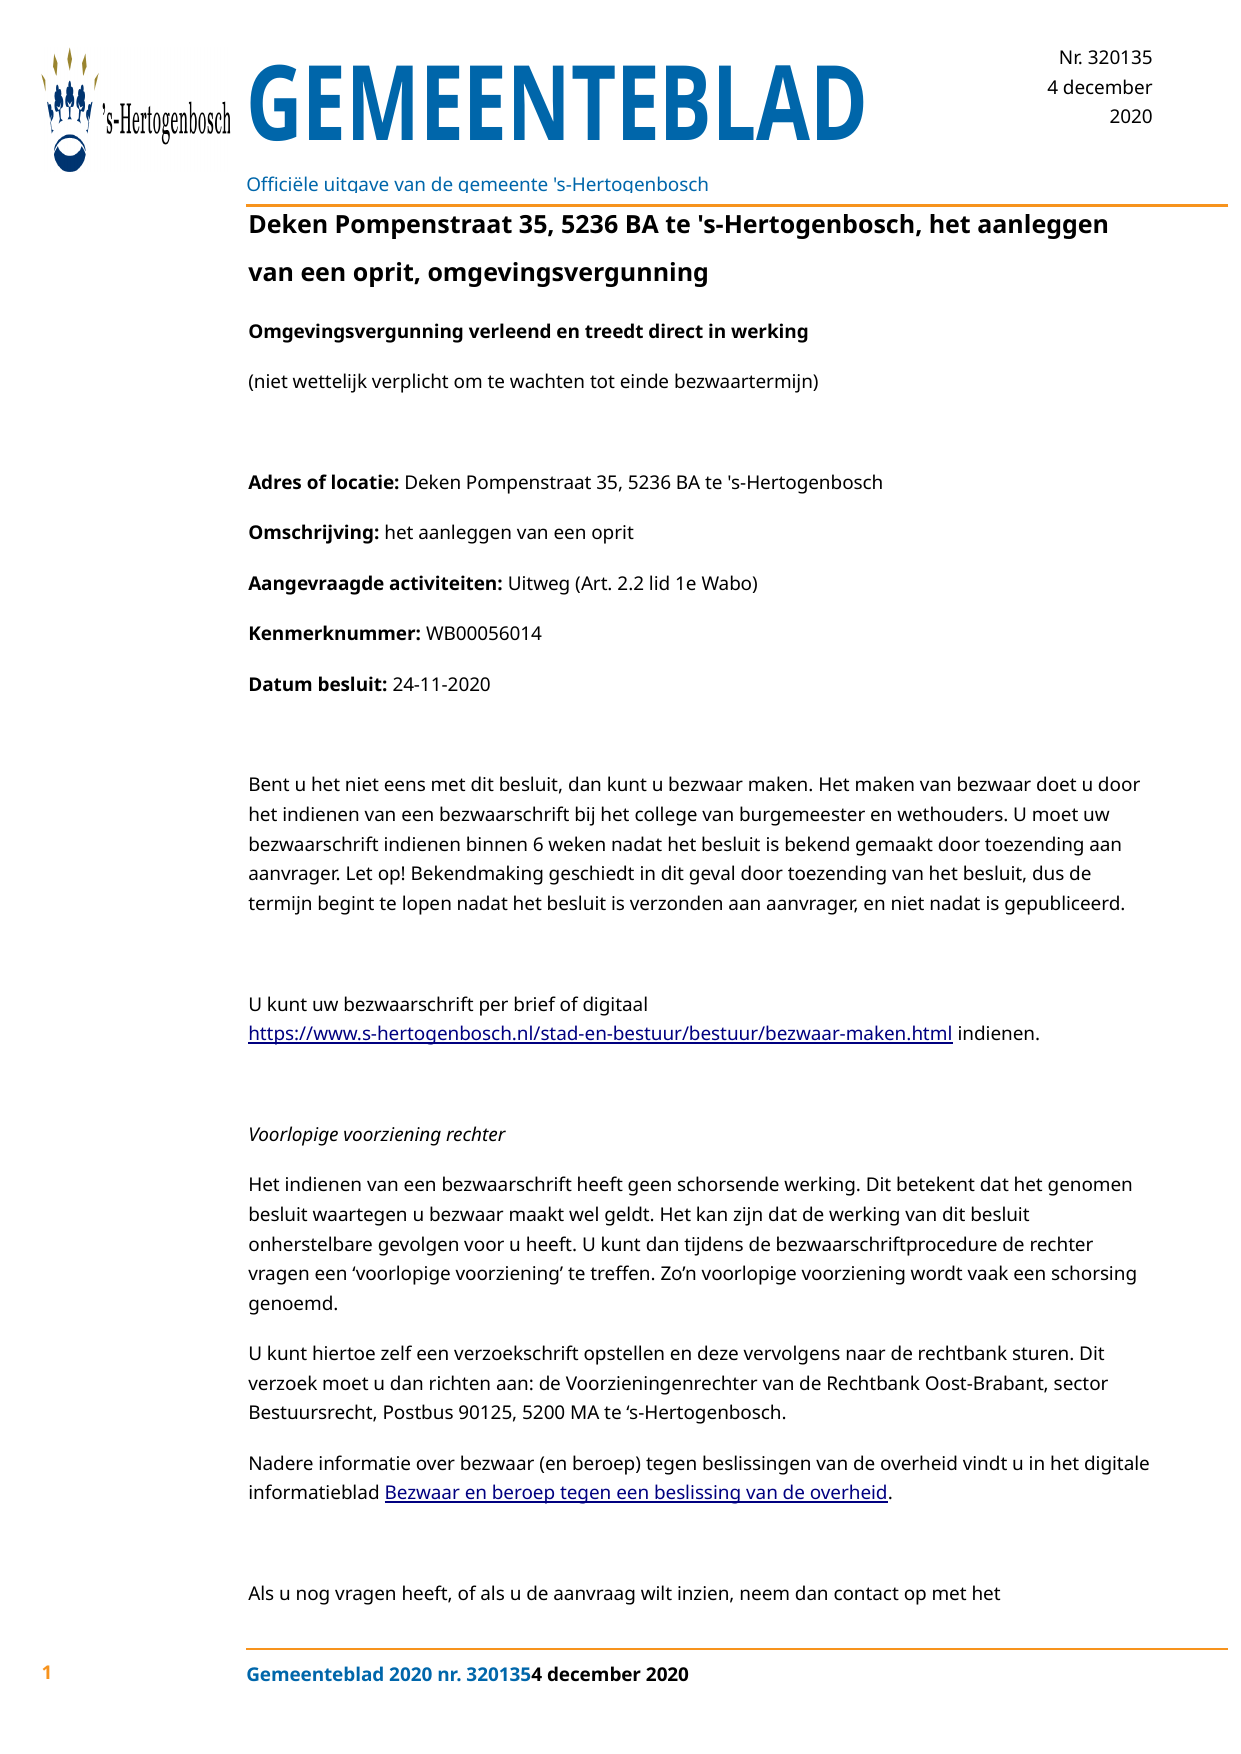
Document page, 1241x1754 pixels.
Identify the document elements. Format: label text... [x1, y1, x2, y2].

text Datum besluit: 24-11-2020 [248, 671, 1152, 697]
text Nadere informatie over bezwaar (en beroep) tegen beslissingen van de overheid vindt u in het digitale informatieblad Bezwaar en beroep tegen een beslissing van de overheid. [248, 1450, 1152, 1505]
text U kunt uw bezwaarschrift per brief of digitaal https://www.s-hertogenbosch.nl/stad-en-bestuur/bestuur/bezwaar-maken.html indienen. [248, 991, 1152, 1046]
text Omgevingsvergunning verleend en treedt direct in werking [248, 318, 1152, 344]
text (niet wettelijk verplicht om te wachten tot einde bezwaartermijn) [248, 368, 1152, 394]
text Het indienen van een bezwaarschrift heeft geen schorsende werking. Dit betekent dat het genomen besluit waartegen u bezwaar maakt wel geldt. Het kan zijn dat de werking van dit besluit onherstelbare gevolgen voor u heeft. U kunt dan tijdens de bezwaarschriftprocedure de rechter vragen een ‘voorlopige voorziening’ te treffen. Zo’n voorlopige voorziening wordt vaak een schorsing genoemd. [248, 1172, 1152, 1316]
text Voorlopige voorziening rechter [248, 1121, 1152, 1147]
picture [41, 47, 231, 172]
text Adres of locatie: Deken Pompenstraat 35, 5236 BA te 's-Hertogenbosch [248, 469, 1152, 495]
text Kenmerknummer: WB00056014 [248, 620, 1152, 646]
text Bent u het niet eens met dit besluit, dan kunt u bezwaar maken. Het maken van bezwaar doet u door het indienen van een bezwaarschrift bij het college van burgemeester en wethouders. U moet uw bezwaarschrift indienen binnen 6 weken nadat het besluit is bekend gemaakt door toezending aan aanvrager. Let op! Bekendmaking geschiedt in dit geval door toezending van het besluit, dus de termijn begint te lopen nadat het besluit is verzonden aan aanvrager, en niet nadat is gepubliceerd. [248, 772, 1152, 916]
text Als u nog vragen heeft, of als u de aanvraag wilt inzien, neem dan contact op met het [248, 1580, 1152, 1606]
text Omschrijving: het aanleggen van een oprit [248, 519, 1152, 545]
text U kunt hiertoe zelf een verzoekschrift opstellen en deze vervolgens naar de rechtbank sturen. Dit verzoek moet u dan richten aan: de Voorzieningenrechter van de Rechtbank Oost-Brabant, sector Bestuursrecht, Postbus 90125, 5200 MA te ‘s-Hertogenbosch. [248, 1340, 1152, 1425]
text Deken Pompenstraat 35, 5236 BA te 's-Hertogenbosch, het aanleggen van een oprit, omgevingsvergunning [248, 207, 1152, 288]
text Aangevraagde activiteiten: Uitweg (Art. 2.2 lid 1e Wabo) [248, 570, 1152, 596]
